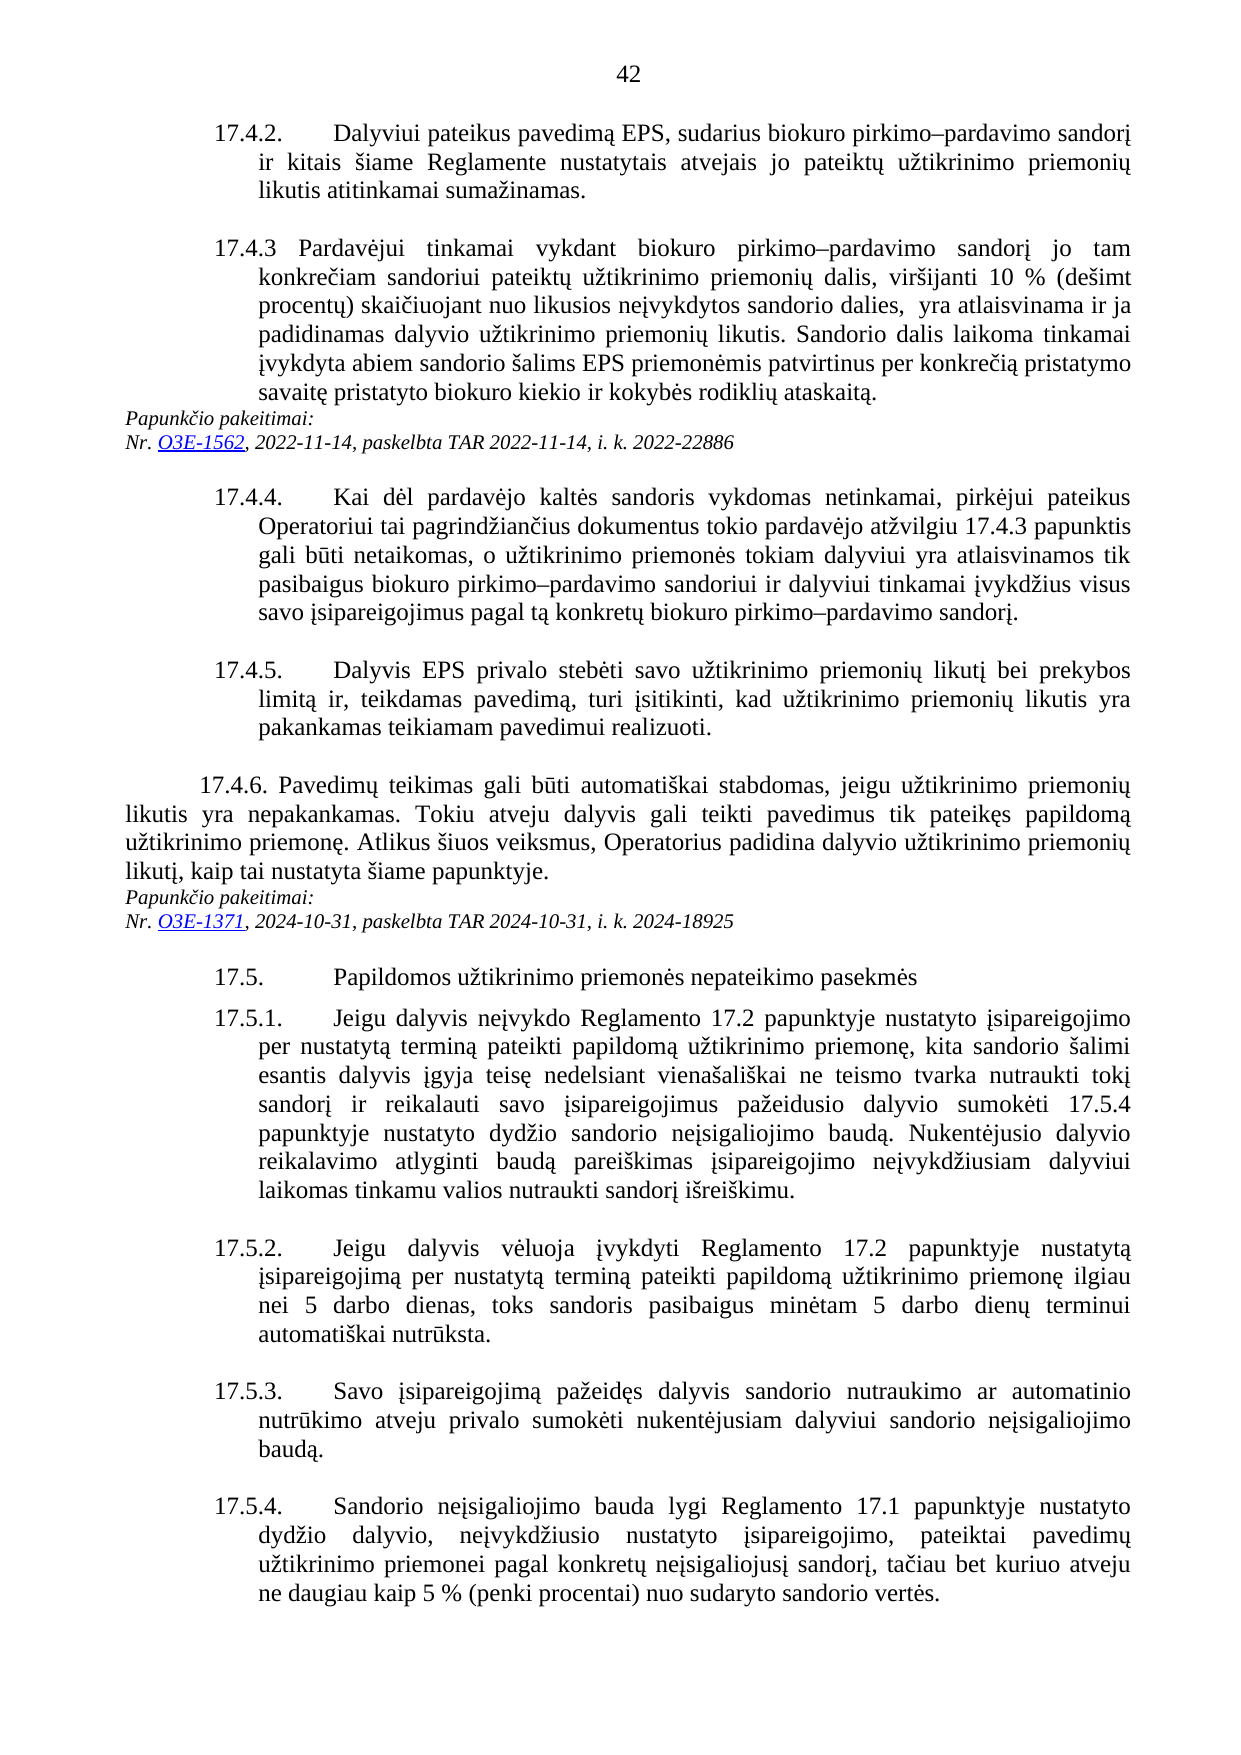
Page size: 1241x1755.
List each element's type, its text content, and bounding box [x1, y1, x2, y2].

text 17.4.6. Pavedimų teikimas gali būti automatiškai stabdomas, jeigu užtikrinimo priemonių likutis yra nepakankamas. Tokiu atveju dalyvis gali teikti pavedimus tik pateikęs papildomą užtikrinimo priemonę. Atlikus šiuos veiksmus, Operatorius padidina dalyvio užtikrinimo priemonių likutį, kaip tai nustatyta šiame papunktyje. [125, 770, 1132, 885]
text 17.5.2. Jeigu dalyvis vėluoja įvykdyti Reglamento 17.2 papunktyje nustatytą įsipareigojimą per nustatytą terminą pateikti papildomą užtikrinimo priemonę ilgiau nei 5 darbo dienas, toks sandoris pasibaigus minėtam 5 darbo dienų terminui automatiškai nutrūksta. [214, 1233, 1132, 1348]
text 17.4.3 Pardavėjui tinkamai vykdant biokuro pirkimo–pardavimo sandorį jo tam konkrečiam sandoriui pateiktų užtikrinimo priemonių dalis, viršijanti 10 % (dešimt procentų) skaičiuojant nuo likusios neįvykdytos sandorio dalies, yra atlaisvinama ir ja padidinamas dalyvio užtikrinimo priemonių likutis. Sandorio dalis laikoma tinkamai įvykdyta abiem sandorio šalims EPS priemonėmis patvirtinus per konkrečią pristatymo savaitę pristatyto biokuro kiekio ir kokybės rodiklių ataskaitą. [214, 233, 1132, 406]
text 17.5.4. Sandorio neįsigaliojimo bauda lygi Reglamento 17.1 papunktyje nustatyto dydžio dalyvio, neįvykdžiusio nustatyto įsipareigojimo, pateiktai pavedimų užtikrinimo priemonei pagal konkretų neįsigaliojusį sandorį, tačiau bet kuriuo atveju ne daugiau kaip 5 % (penki procentai) nuo sudaryto sandorio vertės. [214, 1491, 1132, 1606]
text 17.4.5. Dalyvis EPS privalo stebėti savo užtikrinimo priemonių likutį bei prekybos limitą ir, teikdamas pavedimą, turi įsitikinti, kad užtikrinimo priemonių likutis yra pakankamas teikiamam pavedimui realizuoti. [214, 655, 1132, 741]
text 17.5.1. Jeigu dalyvis neįvykdo Reglamento 17.2 papunktyje nustatyto įsipareigojimo per nustatytą terminą pateikti papildomą užtikrinimo priemonę, kita sandorio šalimi esantis dalyvis įgyja teisę nedelsiant vienašališkai ne teismo tvarka nutraukti tokį sandorį ir reikalauti savo įsipareigojimus pažeidusio dalyvio sumokėti 17.5.4 papunktyje nustatyto dydžio sandorio neįsigaliojimo baudą. Nukentėjusio dalyvio reikalavimo atlyginti baudą pareiškimas įsipareigojimo neįvykdžiusiam dalyviui laikomas tinkamu valios nutraukti sandorį išreiškimu. [214, 1003, 1132, 1204]
text Nr. O3E-1562, 2022-11-14, paskelbta TAR 2022-11-14, i. k. 2022-22886 [125, 430, 1132, 454]
text Papunkčio pakeitimai: [125, 885, 1132, 909]
text 17.4.4. Kai dėl pardavėjo kaltės sandoris vykdomas netinkamai, pirkėjui pateikus Operatoriui tai pagrindžiančius dokumentus tokio pardavėjo atžvilgiu 17.4.3 papunktis gali būti netaikomas, o užtikrinimo priemonės tokiam dalyviui yra atlaisvinamos tik pasibaigus biokuro pirkimo–pardavimo sandoriui ir dalyviui tinkamai įvykdžius visus savo įsipareigojimus pagal tą konkretų biokuro pirkimo–pardavimo sandorį. [214, 482, 1132, 626]
text 17.4.2. Dalyviui pateikus pavedimą EPS, sudarius biokuro pirkimo–pardavimo sandorį ir kitais šiame Reglamente nustatytais atvejais jo pateiktų užtikrinimo priemonių likutis atitinkamai sumažinamas. [214, 118, 1132, 204]
text 17.5. Papildomos užtikrinimo priemonės nepateikimo pasekmės [214, 962, 1132, 991]
text 17.5.3. Savo įsipareigojimą pažeidęs dalyvis sandorio nutraukimo ar automatinio nutrūkimo atveju privalo sumokėti nukentėjusiam dalyviui sandorio neįsigaliojimo baudą. [214, 1376, 1132, 1463]
text Nr. O3E-1371, 2024-10-31, paskelbta TAR 2024-10-31, i. k. 2024-18925 [125, 909, 1132, 933]
text Papunkčio pakeitimai: [125, 406, 1132, 430]
